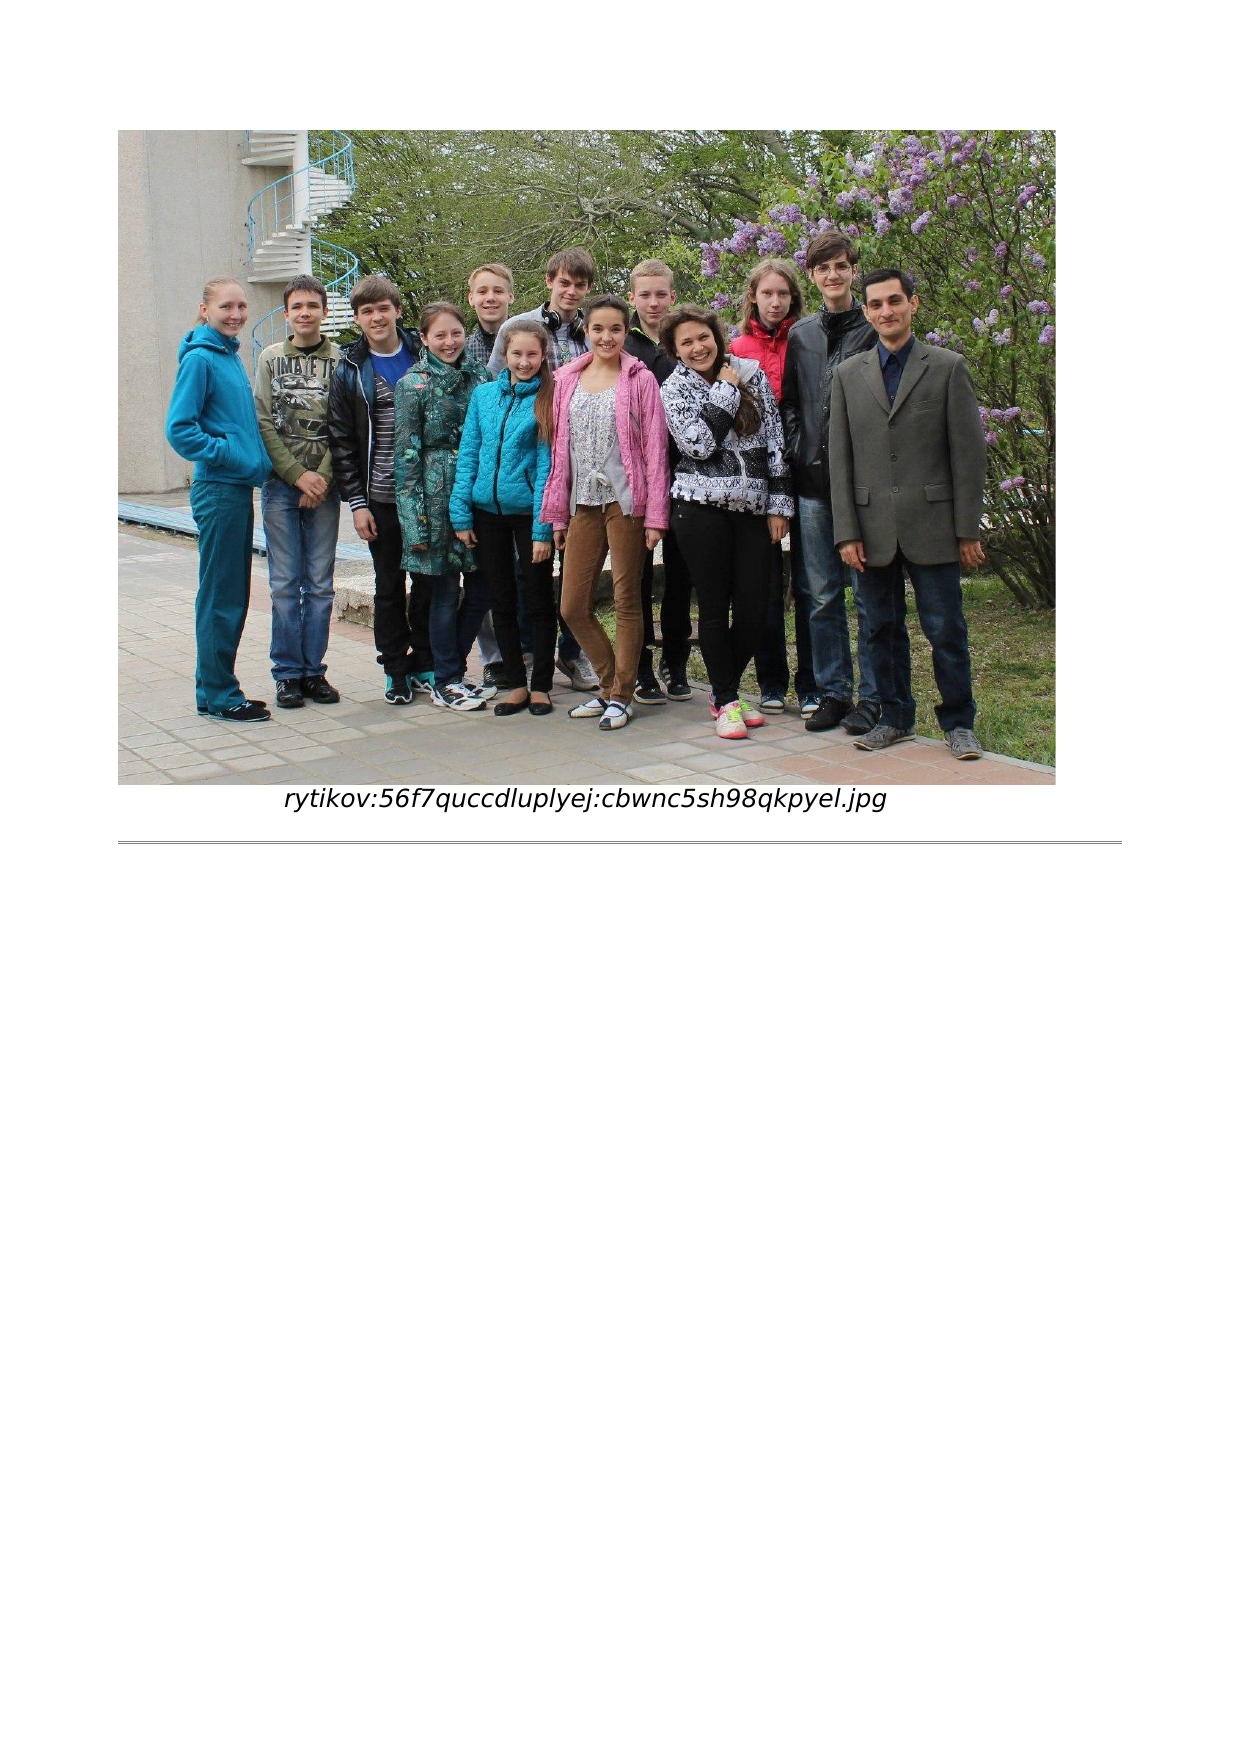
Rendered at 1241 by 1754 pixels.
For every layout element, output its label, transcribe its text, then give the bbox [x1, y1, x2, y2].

text rytikov:56f7quccdluplyej:cbwnc5sh98qkpyel.jpg [118, 785, 1056, 814]
picture [118, 130, 1056, 785]
